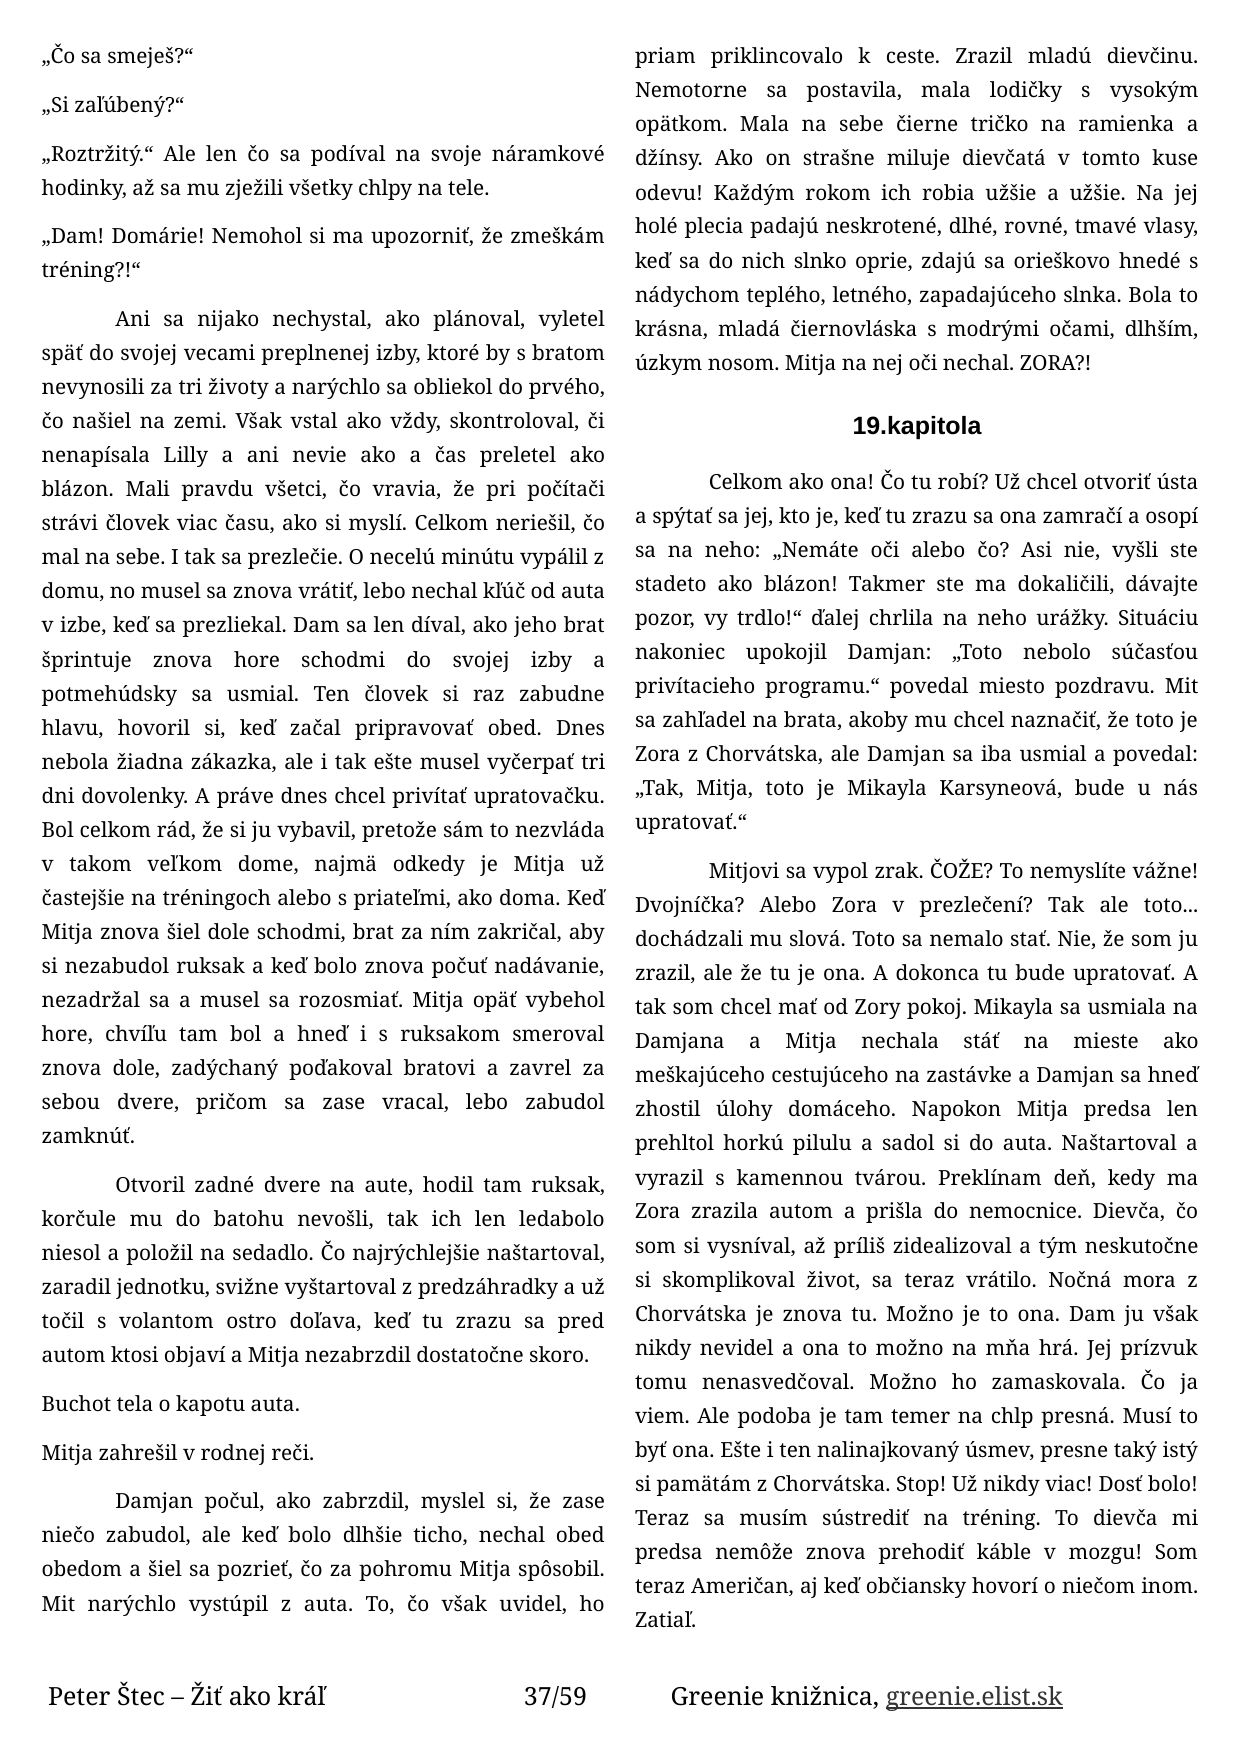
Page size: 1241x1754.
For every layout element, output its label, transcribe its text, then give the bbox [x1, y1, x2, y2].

text Celkom ako ona! Čo tu robí? Už chcel otvoriť ústa a spýtať sa jej, kto je, keď tu zrazu sa ona zamračí a osopí sa na neho: „Nemáte oči alebo čo? Asi nie, vyšli ste stadeto ako blázon! Takmer ste ma dokaličili, dávajte pozor, vy trdlo!“ ďalej chrlila na neho urážky. Situáciu nakoniec upokojil Damjan: „Toto nebolo súčasťou privítacieho programu.“ povedal miesto pozdravu. Mit sa zahľadel na brata, akoby mu chcel naznačiť, že toto je Zora z Chorvátska, ale Damjan sa iba usmial a povedal: „Tak, Mitja, toto je Mikayla Karsyneová, bude u nás upratovať.“ [635, 467, 1199, 836]
text Ani sa nijako nechystal, ako plánoval, vyletel späť do svojej vecami preplnenej izby, ktoré by s bratom nevynosili za tri životy a narýchlo sa obliekol do prvého, čo našiel na zemi. Však vstal ako vždy, skontroloval, či nenapísala Lilly a ani nevie ako a čas preletel ako blázon. Mali pravdu všetci, čo vravia, že pri počítači strávi človek viac času, ako si myslí. Celkom neriešil, čo mal na sebe. I tak sa prezlečie. O necelú minútu vypálil z domu, no musel sa znova vrátiť, lebo nechal kľúč od auta v izbe, keď sa prezliekal. Dam sa len díval, ako jeho brat šprintuje znova hore schodmi do svojej izby a potmehúdsky sa usmial. Ten človek si raz zabudne hlavu, hovoril si, keď začal pripravovať obed. Dnes nebola žiadna zákazka, ale i tak ešte musel vyčerpať tri dni dovolenky. A práve dnes chcel privítať upratovačku. Bol celkom rád, že si ju vybavil, pretože sám to nezvláda v takom veľkom dome, najmä odkedy je Mitja už častejšie na tréningoch alebo s priateľmi, ako doma. Keď Mitja znova šiel dole schodmi, brat za ním zakričal, aby si nezabudol ruksak a keď bolo znova počuť nadávanie, nezadržal sa a musel sa rozosmiať. Mitja opäť vybehol hore, chvíľu tam bol a hneď i s ruksakom smeroval znova dole, zadýchaný poďakoval bratovi a zavrel za sebou dvere, pričom sa zase vracal, lebo zabudol zamknúť. [41, 304, 605, 1150]
text „Dam! Domárie! Nemohol si ma upozorniť, že zmeškám tréning?!“ [41, 221, 605, 284]
text Buchot tela o kapotu auta. [41, 1389, 605, 1418]
text priam priklincovalo k ceste. Zrazil mladú dievčinu. Nemotorne sa postavila, mala lodičky s vysokým opätkom. Mala na sebe čierne tričko na ramienka a džínsy. Ako on strašne miluje dievčatá v tomto kuse odevu! Každým rokom ich robia užšie a užšie. Na jej holé plecia padajú neskrotené, dlhé, rovné, tmavé vlasy, keď sa do nich slnko oprie, zdajú sa orieškovo hnedé s nádychom teplého, letného, zapadajúceho slnka. Bola to krásna, mladá čiernovláska s modrými očami, dlhším, úzkym nosom. Mitja na nej oči nechal. ZORA?! [635, 41, 1199, 376]
text „Roztržitý.“ Ale len čo sa podíval na svoje náramkové hodinky, až sa mu zježili všetky chlpy na tele. [41, 139, 605, 201]
subtitle 19.kapitola [635, 411, 1199, 440]
text „Čo sa smeješ?“ [41, 41, 605, 70]
text Mitjovi sa vypol zrak. ČOŽE? To nemyslíte vážne! Dvojníčka? Alebo Zora v prezlečení? Tak ale toto... dochádzali mu slová. Toto sa nemalo stať. Nie, že som ju zrazil, ale že tu je ona. A dokonca tu bude upratovať. A tak som chcel mať od Zory pokoj. Mikayla sa usmiala na Damjana a Mitja nechala stáť na mieste ako meškajúceho cestujúceho na zastávke a Damjan sa hneď zhostil úlohy domáceho. Napokon Mitja predsa len prehltol horkú pilulu a sadol si do auta. Naštartoval a vyrazil s kamennou tvárou. Preklínam deň, kedy ma Zora zrazila autom a prišla do nemocnice. Dievča, čo som si vysníval, až príliš zidealizoval a tým neskutočne si skomplikoval život, sa teraz vrátilo. Nočná mora z Chorvátska je znova tu. Možno je to ona. Dam ju však nikdy nevidel a ona to možno na mňa hrá. Jej prízvuk tomu nenasvedčoval. Možno ho zamaskovala. Čo ja viem. Ale podoba je tam temer na chlp presná. Musí to byť ona. Ešte i ten nalinajkovaný úsmev, presne taký istý si pamätám z Chorvátska. Stop! Už nikdy viac! Dosť bolo! Teraz sa musím sústrediť na tréning. To dievča mi predsa nemôže znova prehodiť káble v mozgu! Som teraz Američan, aj keď občiansky hovorí o niečom inom. Zatiaľ. [635, 856, 1199, 1634]
text „Si zaľúbený?“ [41, 90, 605, 118]
text Damjan počul, ako zabrzdil, myslel si, že zase niečo zabudol, ale keď bolo dlhšie ticho, nechal obed obedom a šiel sa pozrieť, čo za pohromu Mitja spôsobil. Mit narýchlo vystúpil z auta. To, čo však uvidel, ho [41, 1486, 605, 1617]
text Mitja zahrešil v rodnej reči. [41, 1438, 605, 1466]
text Otvoril zadné dvere na aute, hodil tam ruksak, korčule mu do batohu nevošli, tak ich len ledabolo niesol a položil na sedadlo. Čo najrýchlejšie naštartoval, zaradil jednotku, svižne vyštartoval z predzáhradky a už točil s volantom ostro doľava, keď tu zrazu sa pred autom ktosi objaví a Mitja nezabrzdil dostatočne skoro. [41, 1170, 605, 1369]
